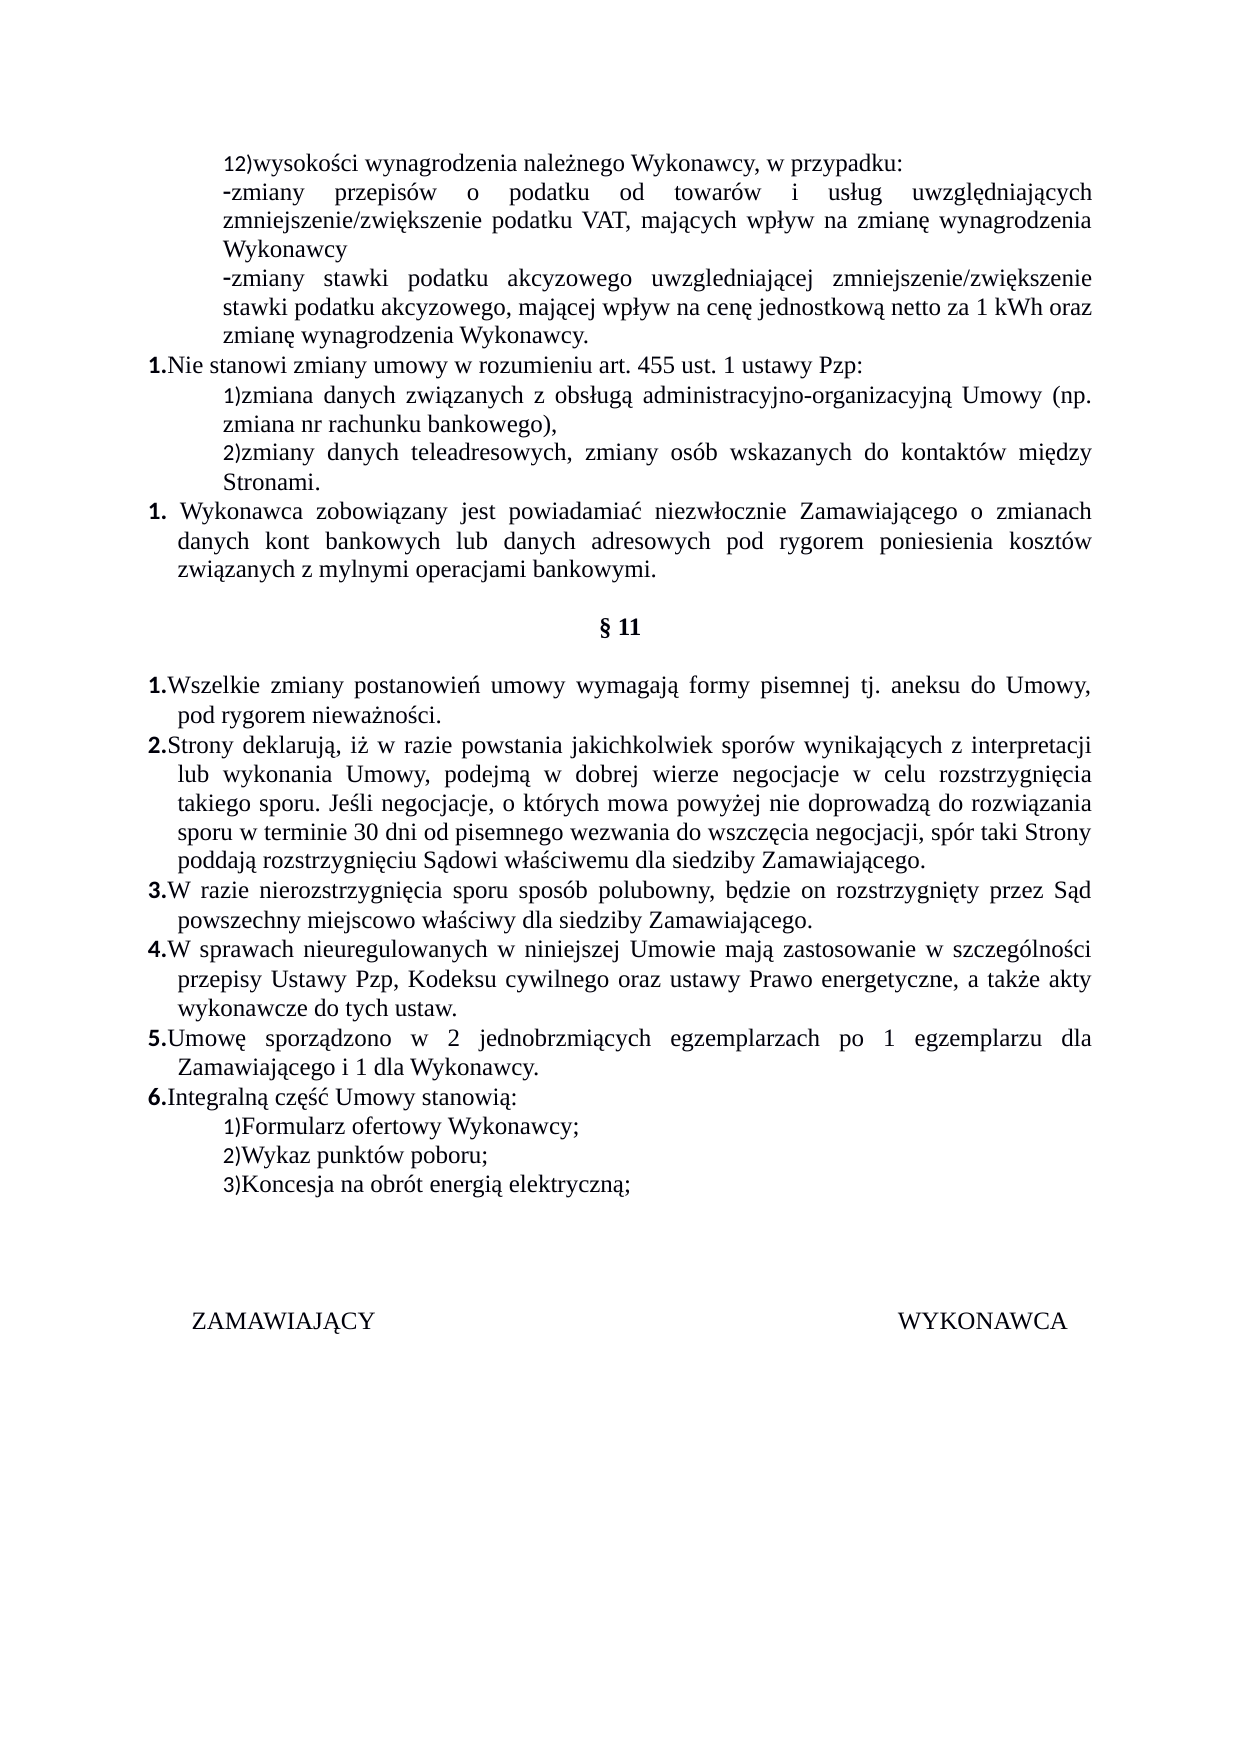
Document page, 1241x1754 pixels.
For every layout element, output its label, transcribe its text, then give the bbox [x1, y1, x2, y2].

list Wykonawca zobowiązany jest powiadamiać niezwłocznie Zamawiającego o zmianach danych kont bankowych lub danych adresowych pod rygorem poniesienia kosztów związanych z mylnymi operacjami bankowymi. [148, 495, 1093, 583]
list Nie stanowi zmiany umowy w rozumieniu art. 455 ust. 1 ustawy Pzp: [148, 349, 1093, 380]
list Integralną część Umowy stanowią: [148, 1081, 1093, 1111]
list zmiany przepisów o podatku od towarów i usług uwzględniających zmniejszenie/zwiększenie podatku VAT, mających wpływ na zmianę wynagrodzenia Wykonawcy [223, 177, 1093, 263]
list Koncesja na obrót energią elektryczną; [223, 1169, 1093, 1199]
list wysokości wynagrodzenia należnego Wykonawcy, w przypadku: [223, 148, 1093, 177]
list Umowę sporządzono w 2 jednobrzmiących egzemplarzach po 1 egzemplarzu dla Zamawiającego i 1 dla Wykonawcy. [148, 1022, 1093, 1081]
list Wszelkie zmiany postanowień umowy wymagają formy pisemnej tj. aneksu do Umowy, pod rygorem nieważności. [148, 669, 1093, 729]
list zmiany danych teleadresowych, zmiany osób wskazanych do kontaktów między Stronami. [223, 437, 1093, 495]
list zmiana danych związanych z obsługą administracyjno-organizacyjną Umowy (np. zmiana nr rachunku bankowego), [223, 380, 1093, 437]
list W razie nierozstrzygnięcia sporu sposób polubowny, będzie on rozstrzygnięty przez Sąd powszechny miejscowo właściwy dla siedziby Zamawiającego. [148, 874, 1093, 934]
text ZAMAWIAJĄCY WYKONAWCA [148, 1306, 1093, 1335]
list zmiany stawki podatku akcyzowego uwzgledniającej zmniejszenie/zwiększenie stawki podatku akcyzowego, mającej wpływ na cenę jednostkową netto za 1 kWh oraz zmianę wynagrodzenia Wykonawcy. [223, 263, 1093, 349]
list Strony deklarują, iż w razie powstania jakichkolwiek sporów wynikających z interpretacji lub wykonania Umowy, podejmą w dobrej wierze negocjacje w celu rozstrzygnięcia takiego sporu. Jeśli negocjacje, o których mowa powyżej nie doprowadzą do rozwiązania sporu w terminie 30 dni od pisemnego wezwania do wszczęcia negocjacji, spór taki Strony poddają rozstrzygnięciu Sądowi właściwemu dla siedziby Zamawiającego. [148, 729, 1093, 874]
list Formularz ofertowy Wykonawcy; [223, 1111, 1093, 1141]
list Wykaz punktów poboru; [223, 1141, 1093, 1169]
list W sprawach nieuregulowanych w niniejszej Umowie mają zastosowanie w szczególności przepisy Ustawy Pzp, Kodeksu cywilnego oraz ustawy Prawo energetyczne, a także akty wykonawcze do tych ustaw. [148, 934, 1093, 1022]
text § 11 [148, 612, 1093, 641]
